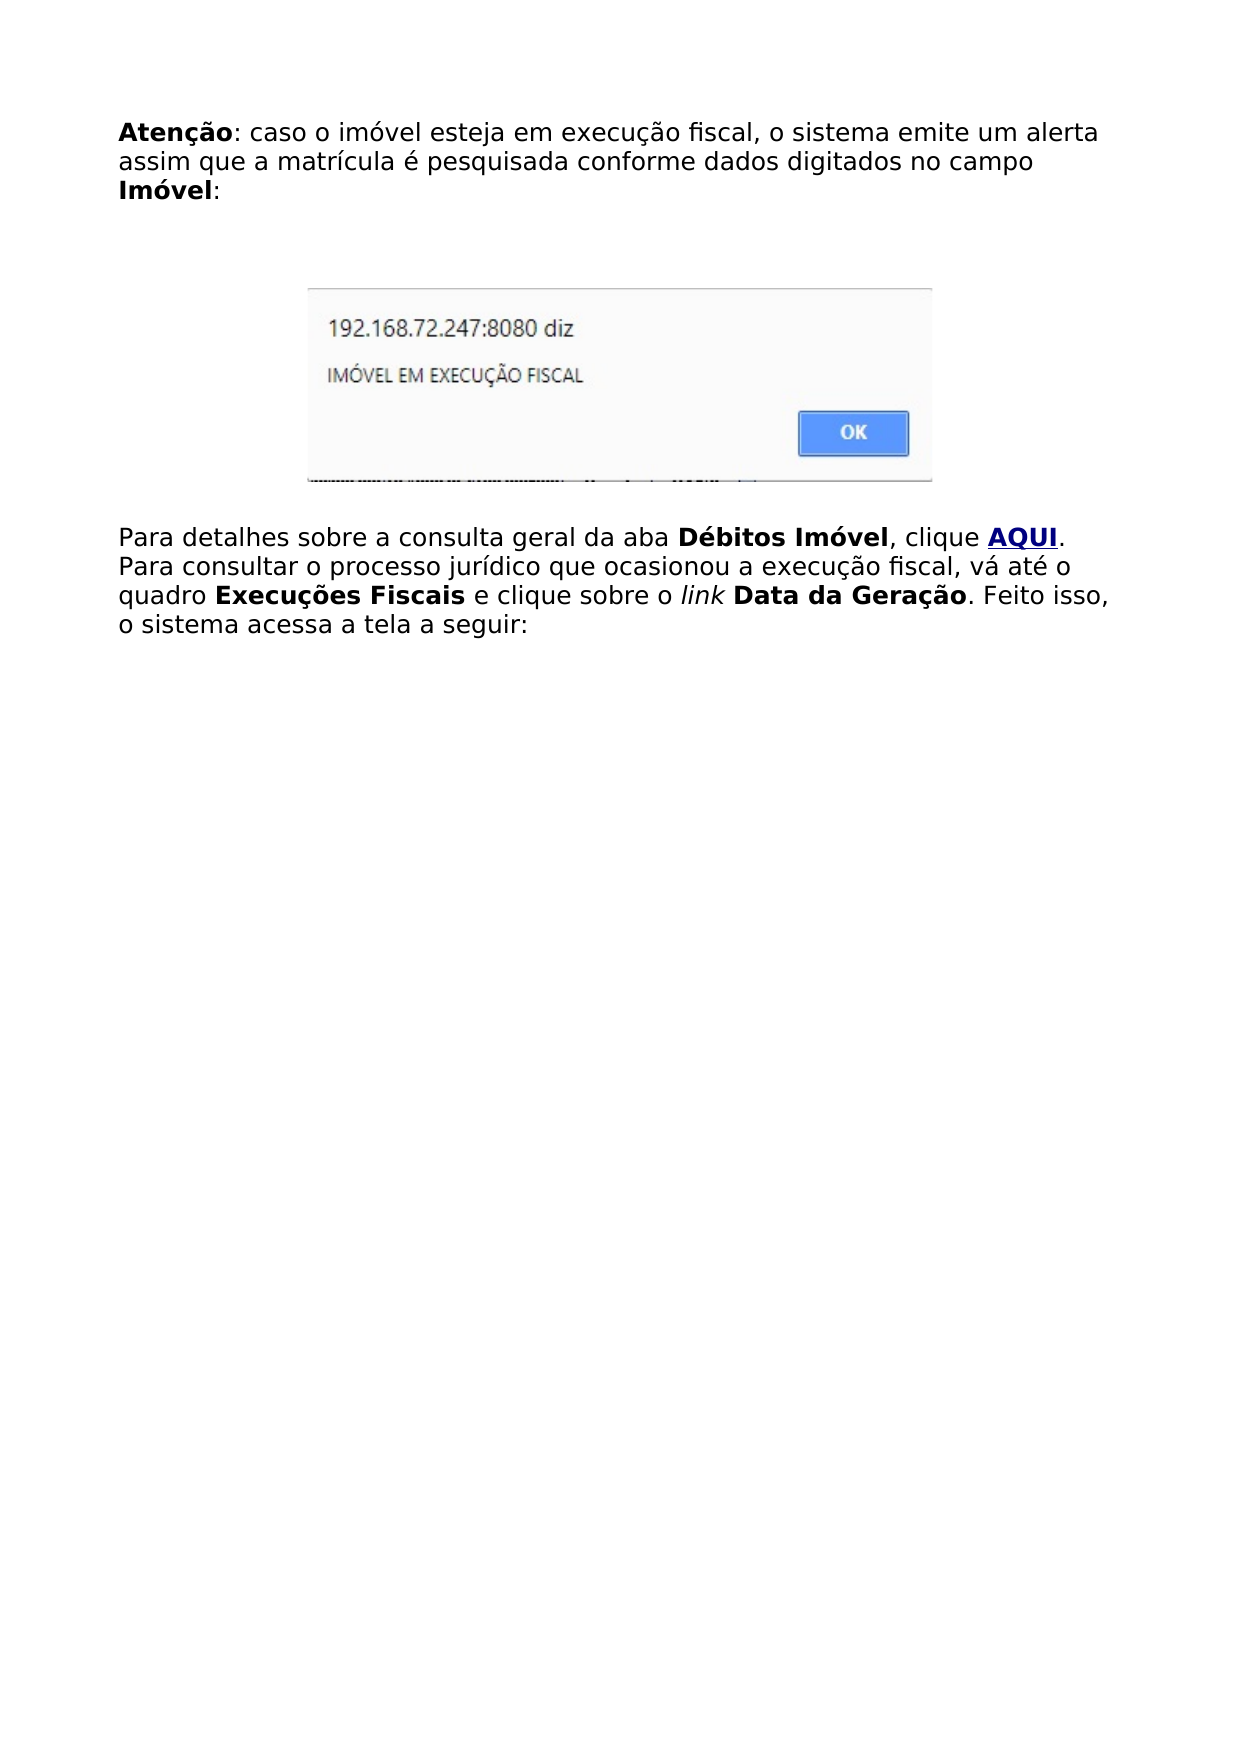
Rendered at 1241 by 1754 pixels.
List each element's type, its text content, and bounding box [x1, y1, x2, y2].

picture [307, 288, 933, 482]
text Para detalhes sobre a consulta geral da aba Débitos Imóvel, clique AQUI. Para consultar o processo jurídico que ocasionou a execução fiscal, vá até o quadro Execuções Fiscais e clique sobre o link Data da Geração. Feito isso, o sistema acessa a tela a seguir: [118, 523, 1122, 639]
text Atenção: caso o imóvel esteja em execução fiscal, o sistema emite um alerta assim que a matrícula é pesquisada conforme dados digitados no campo Imóvel: [118, 118, 1122, 206]
